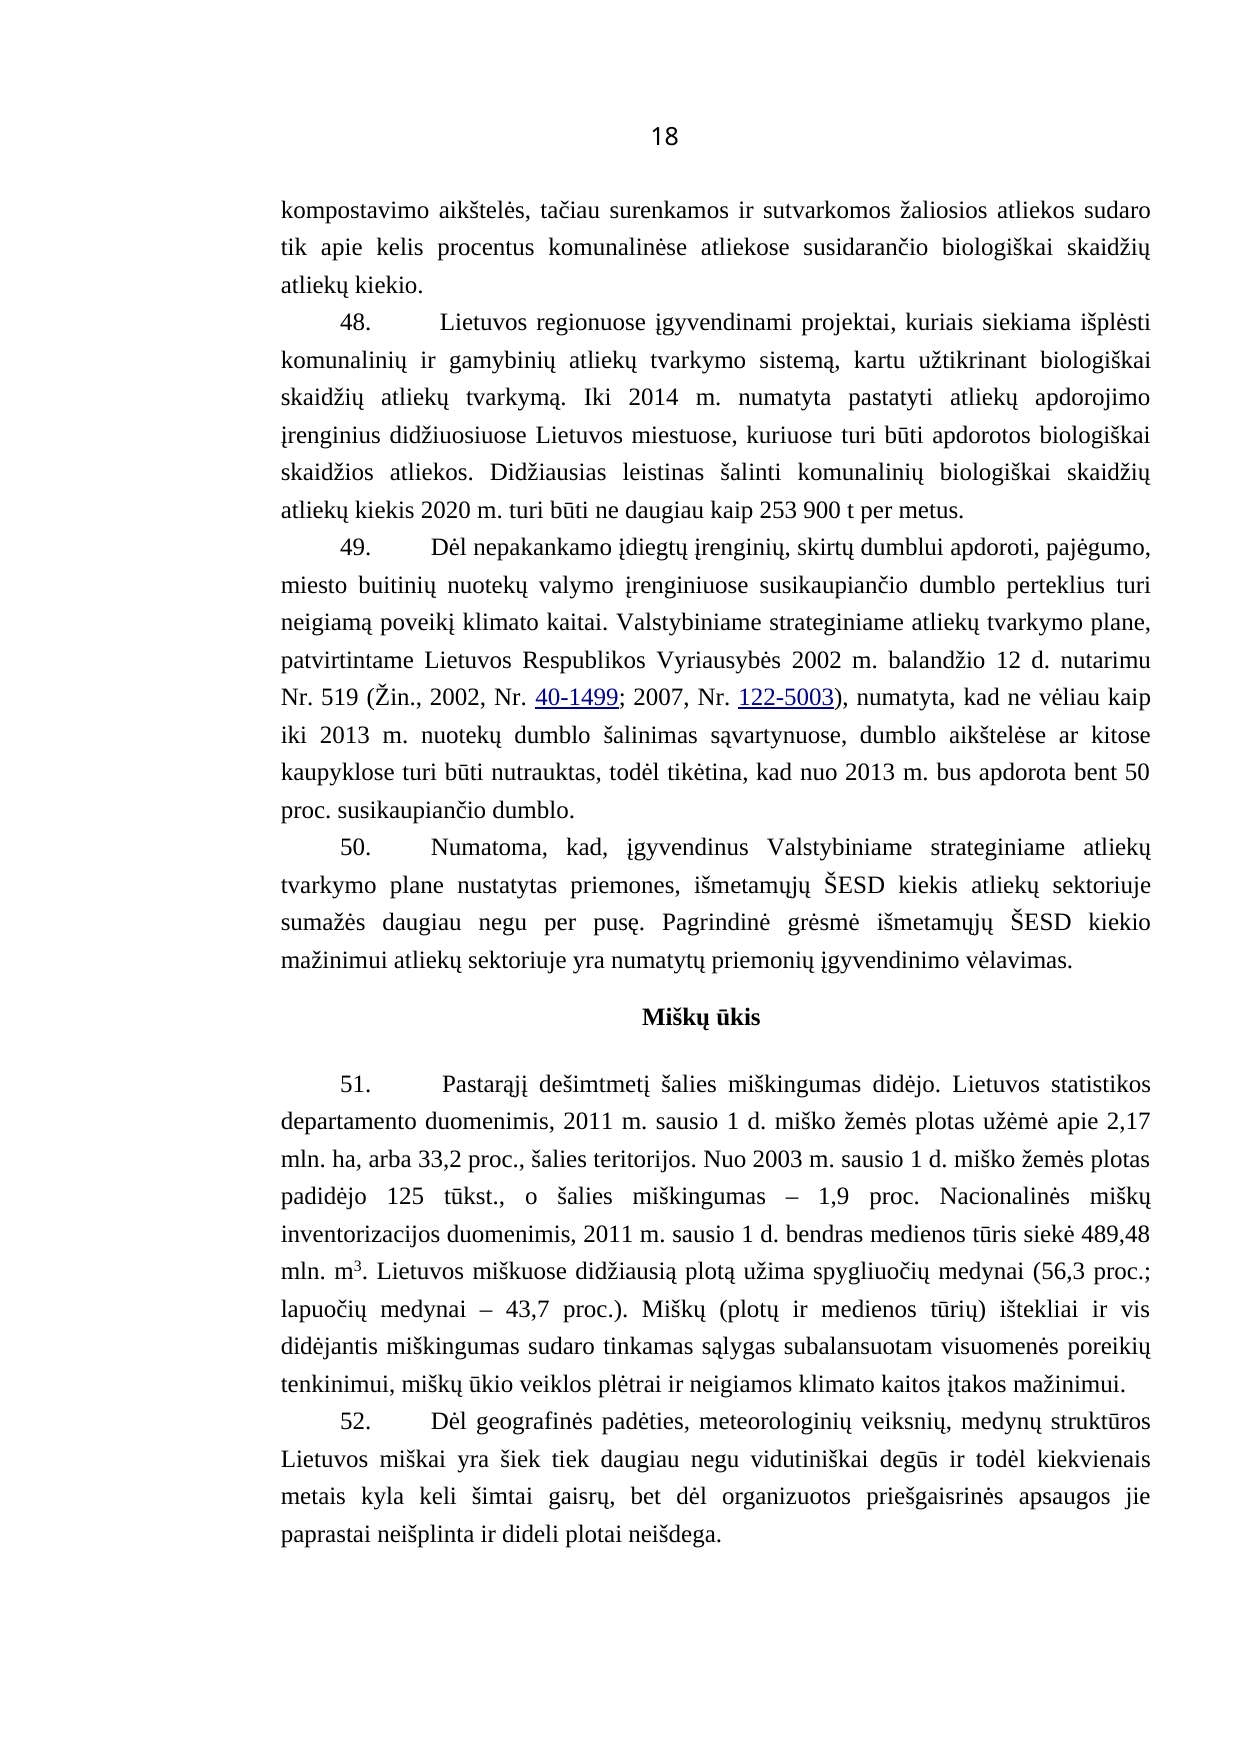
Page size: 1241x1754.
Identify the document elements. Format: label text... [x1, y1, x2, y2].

text 52. Dėl geografinės padėties, meteorologinių veiksnių, medynų struktūros Lietuvos miškai yra šiek tiek daugiau negu vidutiniškai degūs ir todėl kiekvienais metais kyla keli šimtai gaisrų, bet dėl organizuotos priešgaisrinės apsaugos jie paprastai neišplinta ir dideli plotai neišdega. [281, 1397, 1152, 1547]
text 48. Lietuvos regionuose įgyvendinami projektai, kuriais siekiama išplėsti komunalinių ir gamybinių atliekų tvarkymo sistemą, kartu užtikrinant biologiškai skaidžių atliekų tvarkymą. Iki 2014 m. numatyta pastatyti atliekų apdorojimo įrenginius didžiuosiuose Lietuvos miestuose, kuriuose turi būti apdorotos biologiškai skaidžios atliekos. Didžiausias leistinas šalinti komunalinių biologiškai skaidžių atliekų kiekis 2020 m. turi būti ne daugiau kaip 253 900 t per metus. [281, 299, 1152, 524]
text 51. Pastarąjį dešimtmetį šalies miškingumas didėjo. Lietuvos statistikos departamento duomenimis, 2011 m. sausio 1 d. miško žemės plotas užėmė apie 2,17 mln. ha, arba 33,2 proc., šalies teritorijos. Nuo 2003 m. sausio 1 d. miško žemės plotas padidėjo 125 tūkst., o šalies miškingumas – 1,9 proc. Nacionalinės miškų inventorizacijos duomenimis, 2011 m. sausio 1 d. bendras medienos tūris siekė 489,48 mln. m3. Lietuvos miškuose didžiausią plotą užima spygliuočių medynai (56,3 proc.; lapuočių medynai – 43,7 proc.). Miškų (plotų ir medienos tūrių) ištekliai ir vis didėjantis miškingumas sudaro tinkamas sąlygas subalansuotam visuomenės poreikių tenkinimui, miškų ūkio veiklos plėtrai ir neigiamos klimato kaitos įtakos mažinimui. [281, 1060, 1152, 1397]
text kompostavimo aikštelės, tačiau surenkamos ir sutvarkomos žaliosios atliekos sudaro tik apie kelis procentus komunalinėse atliekose susidarančio biologiškai skaidžių atliekų kiekio. [281, 186, 1152, 299]
text Miškų ūkis [177, 1002, 1152, 1031]
text 50. Numatoma, kad, įgyvendinus Valstybiniame strateginiame atliekų tvarkymo plane nustatytas priemones, išmetamųjų ŠESD kiekis atliekų sektoriuje sumažės daugiau negu per pusę. Pagrindinė grėsmė išmetamųjų ŠESD kiekio mažinimui atliekų sektoriuje yra numatytų priemonių įgyvendinimo vėlavimas. [281, 824, 1152, 974]
text 49. Dėl nepakankamo įdiegtų įrenginių, skirtų dumblui apdoroti, pajėgumo, miesto buitinių nuotekų valymo įrenginiuose susikaupiančio dumblo perteklius turi neigiamą poveikį klimato kaitai. Valstybiniame strateginiame atliekų tvarkymo plane, patvirtintame Lietuvos Respublikos Vyriausybės 2002 m. balandžio 12 d. nutarimu Nr. 519 (Žin., 2002, Nr. 40-1499; 2007, Nr. 122-5003), numatyta, kad ne vėliau kaip iki 2013 m. nuotekų dumblo šalinimas sąvartynuose, dumblo aikštelėse ar kitose kaupyklose turi būti nutrauktas, todėl tikėtina, kad nuo 2013 m. bus apdorota bent 50 proc. susikaupiančio dumblo. [281, 524, 1152, 824]
